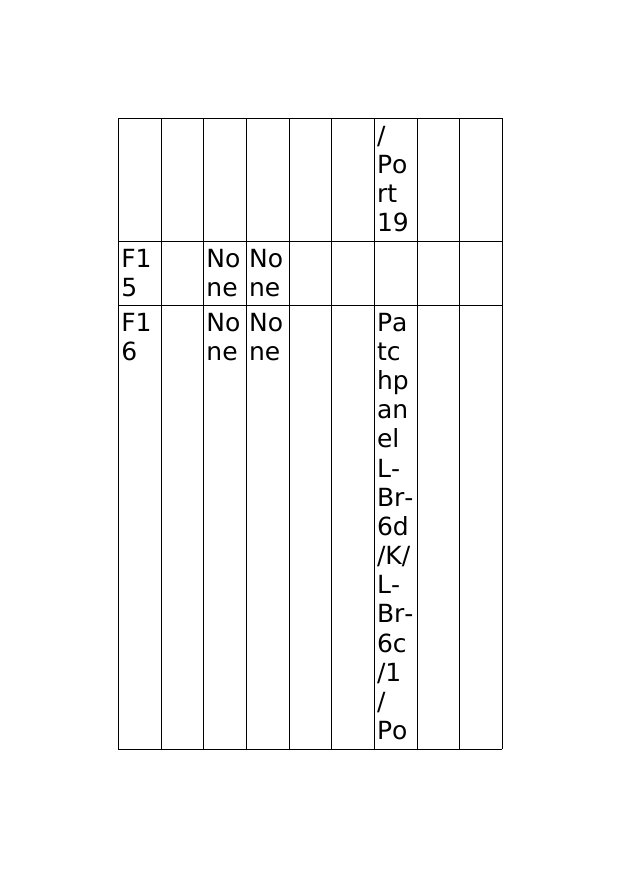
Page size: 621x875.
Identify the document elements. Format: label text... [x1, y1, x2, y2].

table_cell [290, 119, 331, 241]
table_cell [460, 306, 502, 748]
table_cell None [204, 242, 246, 305]
table_cell [418, 306, 459, 748]
table_cell / Port 19 [375, 119, 417, 241]
table_cell None [204, 306, 246, 748]
table_cell [332, 242, 374, 305]
table_cell F15 [119, 242, 161, 305]
table_cell [460, 119, 502, 241]
table_cell [332, 306, 374, 748]
table_cell [162, 306, 203, 748]
table_cell [418, 242, 459, 305]
table_cell [290, 242, 331, 305]
table_cell [119, 119, 161, 241]
table_cell Patchpanel L-Br-6d/K/L-Br-6c/1 / Po [375, 306, 417, 748]
table_cell [332, 119, 374, 241]
table_cell [418, 119, 459, 241]
table_cell [162, 119, 203, 241]
table_cell None [247, 242, 289, 305]
table_cell [290, 306, 331, 748]
table_cell F16 [119, 306, 161, 748]
table_cell [247, 119, 289, 241]
table_cell [162, 242, 203, 305]
table_cell [460, 242, 502, 305]
table_cell [375, 242, 417, 305]
table_cell [204, 119, 246, 241]
table_cell None [247, 306, 289, 748]
